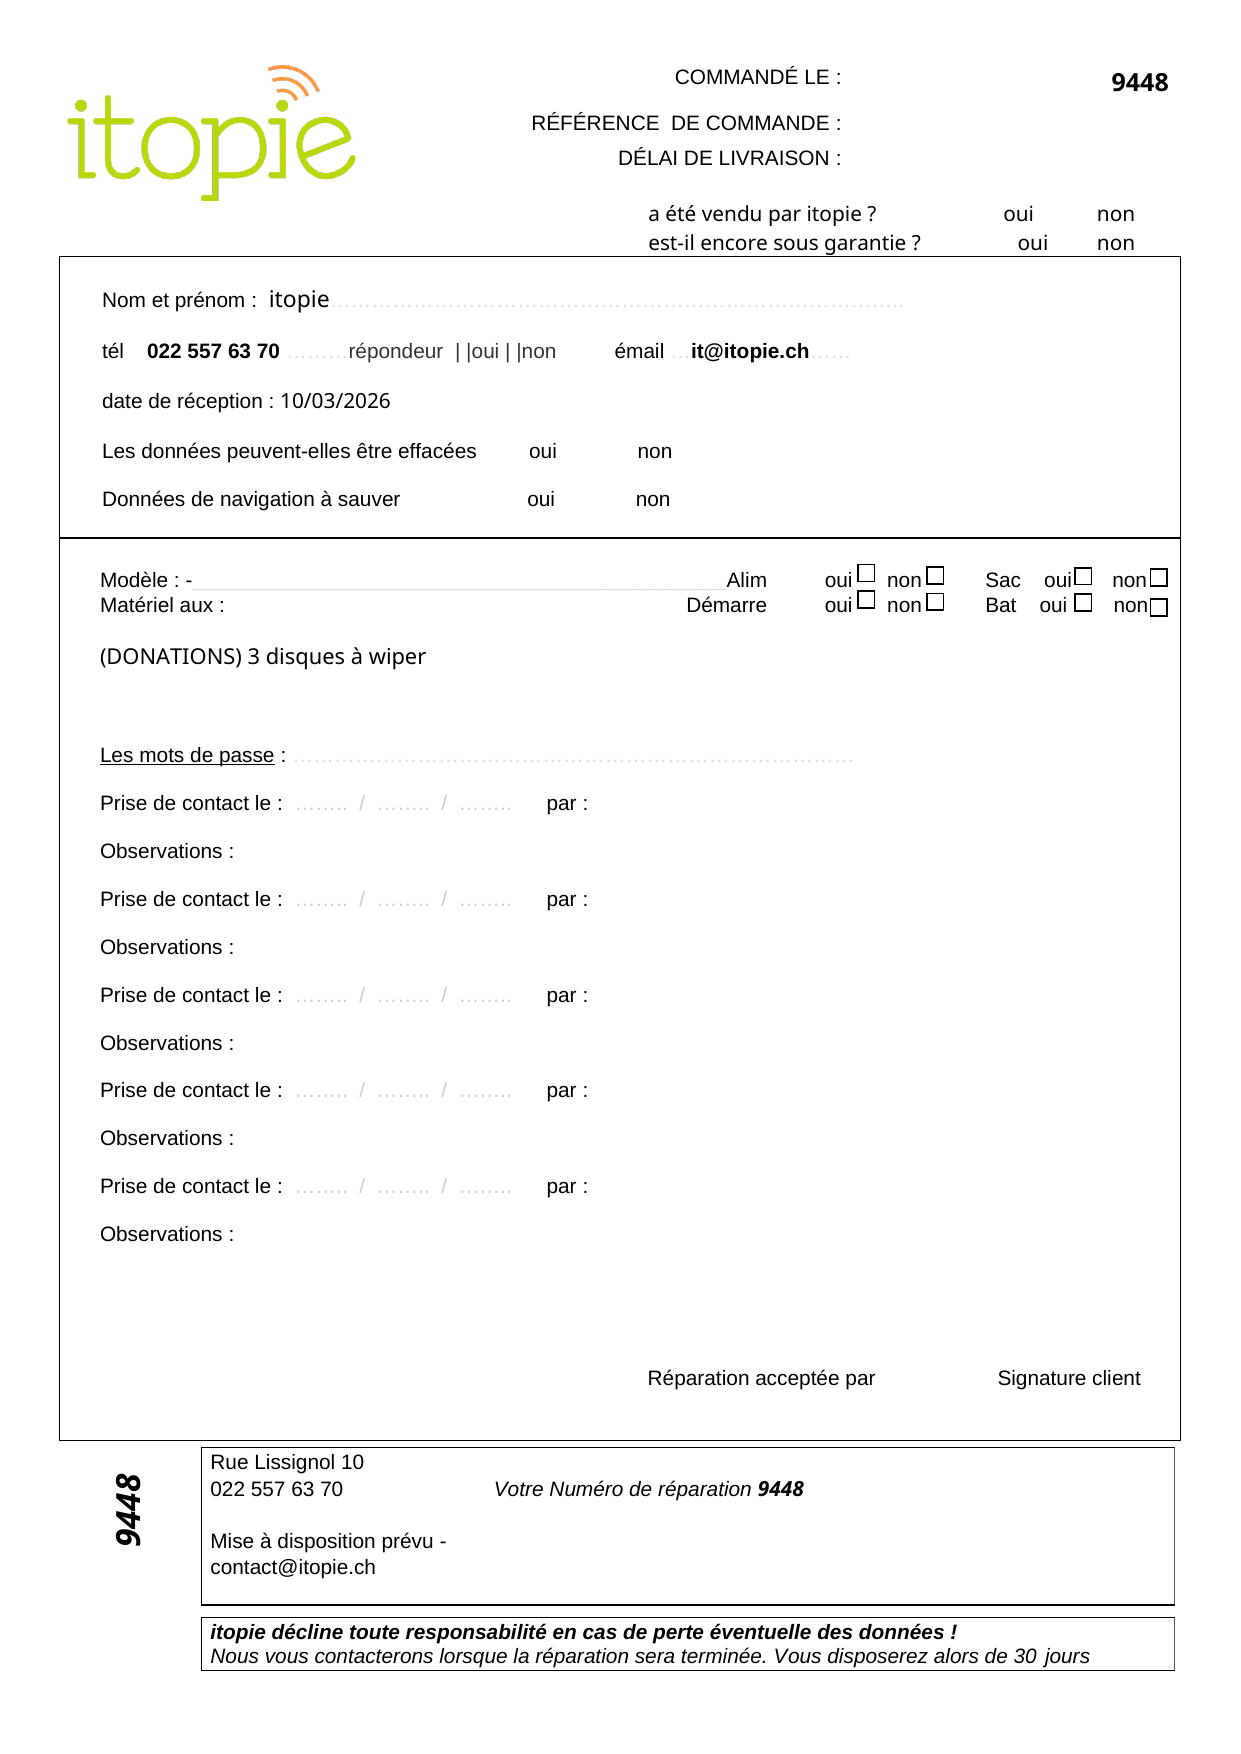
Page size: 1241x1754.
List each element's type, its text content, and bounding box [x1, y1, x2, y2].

text Prise de contact le : …….. / …….. / …….. par : [60, 1075, 1180, 1102]
text Modèle : - Alim oui non Sac oui non [60, 562, 856, 590]
text Prise de contact le : …….. / …….. / …….. par : [60, 883, 1180, 911]
table_header 9448 [847, 59, 1180, 104]
text Réparation acceptée par Signature client [60, 1363, 1180, 1390]
text (DONATIONS) 3 disques à wiper [60, 638, 1180, 671]
text est-il encore sous garantie ? oui non [59, 228, 1181, 256]
text Prise de contact le : …….. / …….. / …….. par : [60, 1171, 1180, 1198]
text Matériel aux : Démarre oui non Bat oui non [60, 590, 1180, 617]
text Données de navigation à sauver oui non [60, 484, 1180, 511]
text Prise de contact le : …….. / …….. / …….. par : [60, 788, 1180, 815]
table_cell RÉFÉRENCE DE COMMANDE : [490, 105, 847, 140]
text Observations : [60, 1027, 1180, 1054]
text Prise de contact le : …….. / …….. / …….. par : [60, 979, 1180, 1006]
text Observations : [60, 836, 1180, 863]
table_header 9448 [59, 1441, 195, 1677]
text Observations : [60, 931, 1180, 958]
text Observations : [60, 1219, 1180, 1246]
text Les données peuvent-elles être effacées oui non [60, 436, 1180, 463]
text a été vendu par itopie ? oui non [59, 199, 1181, 228]
table_cell DÉLAI DE LIVRAISON : [490, 140, 847, 175]
table_cell itopie décline toute responsabilité en cas de perte éventuelle des données ! Nous vous contacterons lorsque la réparation sera terminée. Vous disposerez alors de 30 jours [195, 1611, 1180, 1677]
text Nom et prénom : itopie……………………………………………………………………….. [60, 280, 1180, 314]
text Observations : [60, 1123, 1180, 1150]
text Modèle : - Alim oui non Sac oui non [948, 562, 1180, 590]
table_header COMMANDÉ LE : [490, 59, 847, 104]
text date de réception : 10/03/2026 [60, 383, 1180, 415]
text Modèle : - Alim oui non Sac oui non [879, 562, 925, 590]
table_cell [847, 140, 1180, 175]
picture [67, 65, 356, 201]
text tél 022 557 63 70 ………répondeur | |oui | |non émail …it@itopie.ch…… [60, 335, 1180, 362]
table_cell [847, 105, 1180, 140]
text Les mots de passe : ……………………………………………………………………… [60, 740, 1180, 767]
table_header Rue Lissignol 10 022 557 63 70 Votre Numéro de réparation 9448 Mise à disposition prévu - contact@itopie.ch [195, 1441, 1180, 1611]
